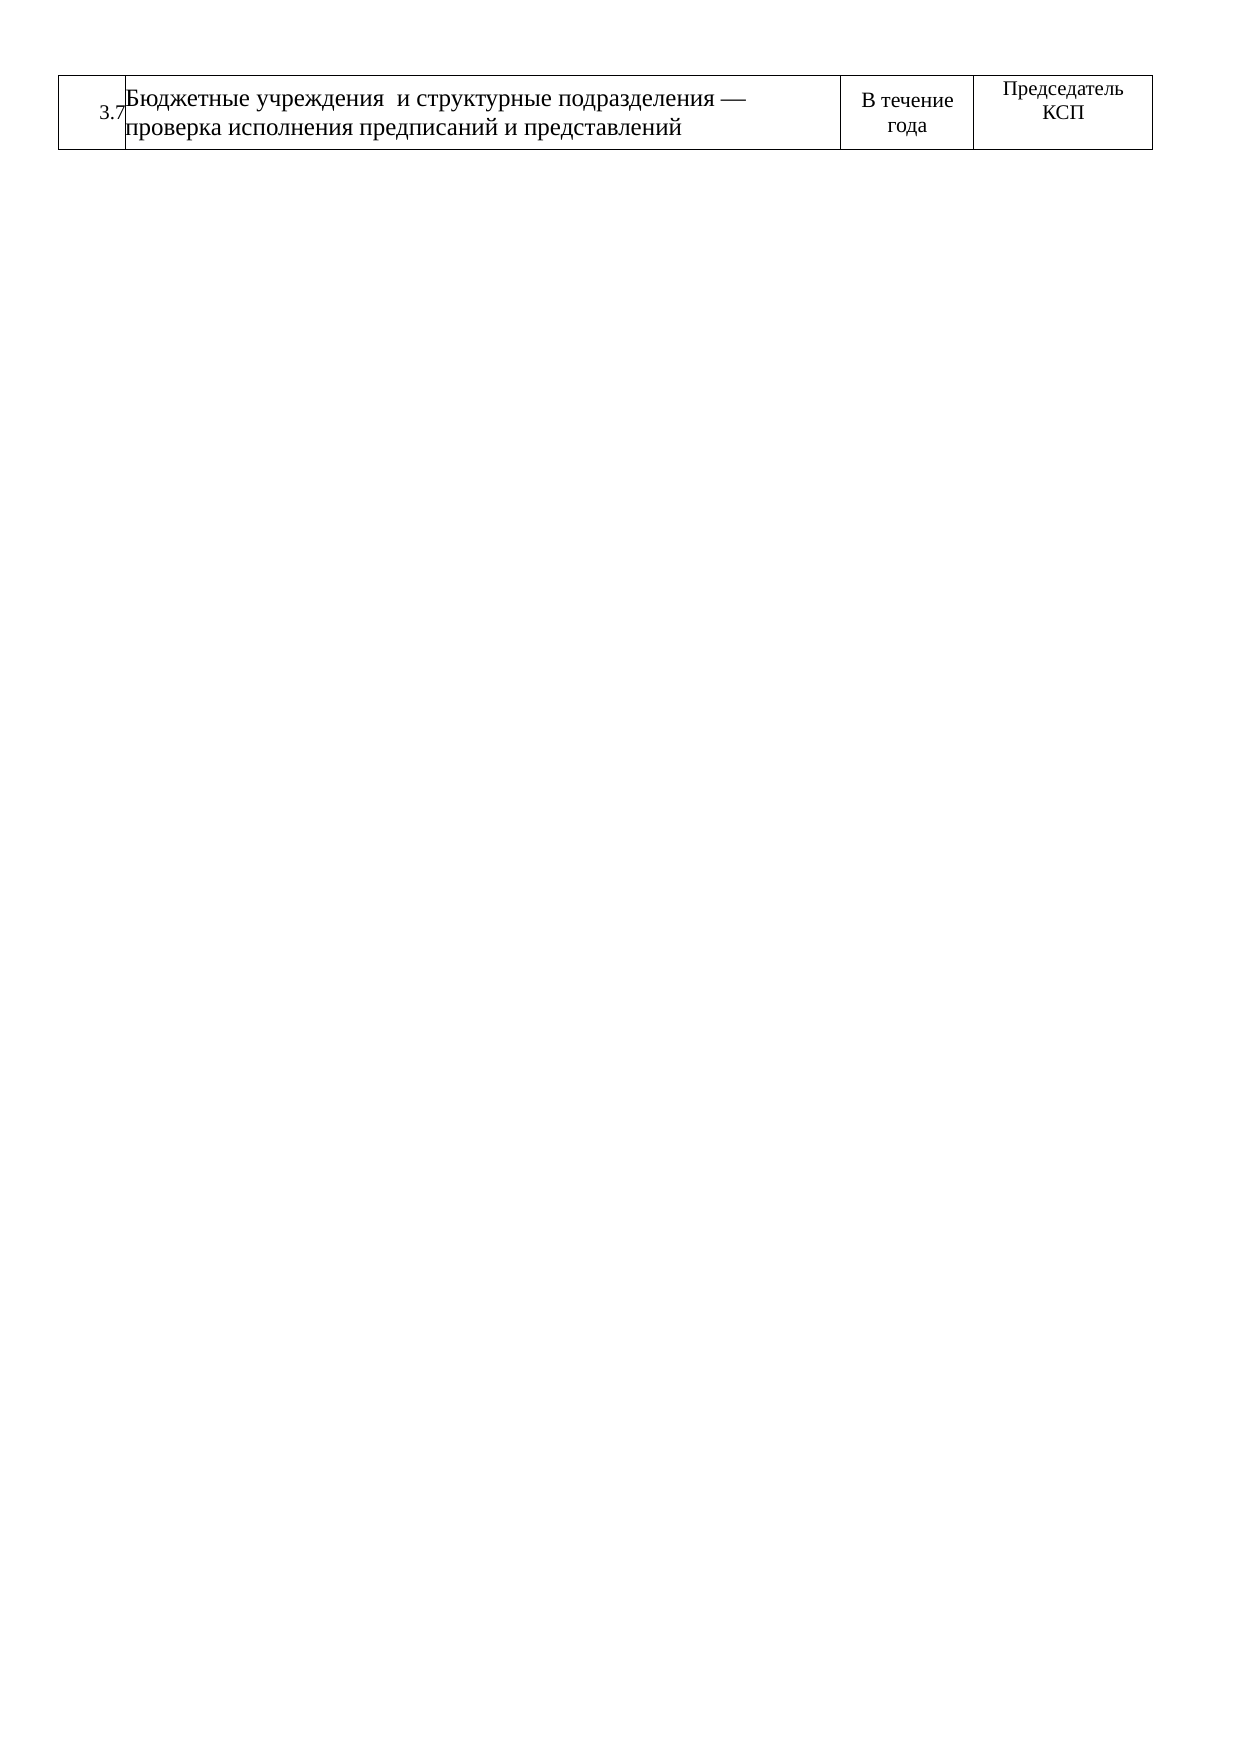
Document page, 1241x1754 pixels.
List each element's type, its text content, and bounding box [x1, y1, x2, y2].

table_cell Председатель КСП [974, 76, 1152, 148]
table_cell В течение года [841, 76, 973, 148]
table_cell Бюджетные учреждения и структурные подразделения — проверка исполнения предписаний и представлений [126, 76, 840, 148]
table_cell 3.7 [59, 76, 125, 148]
